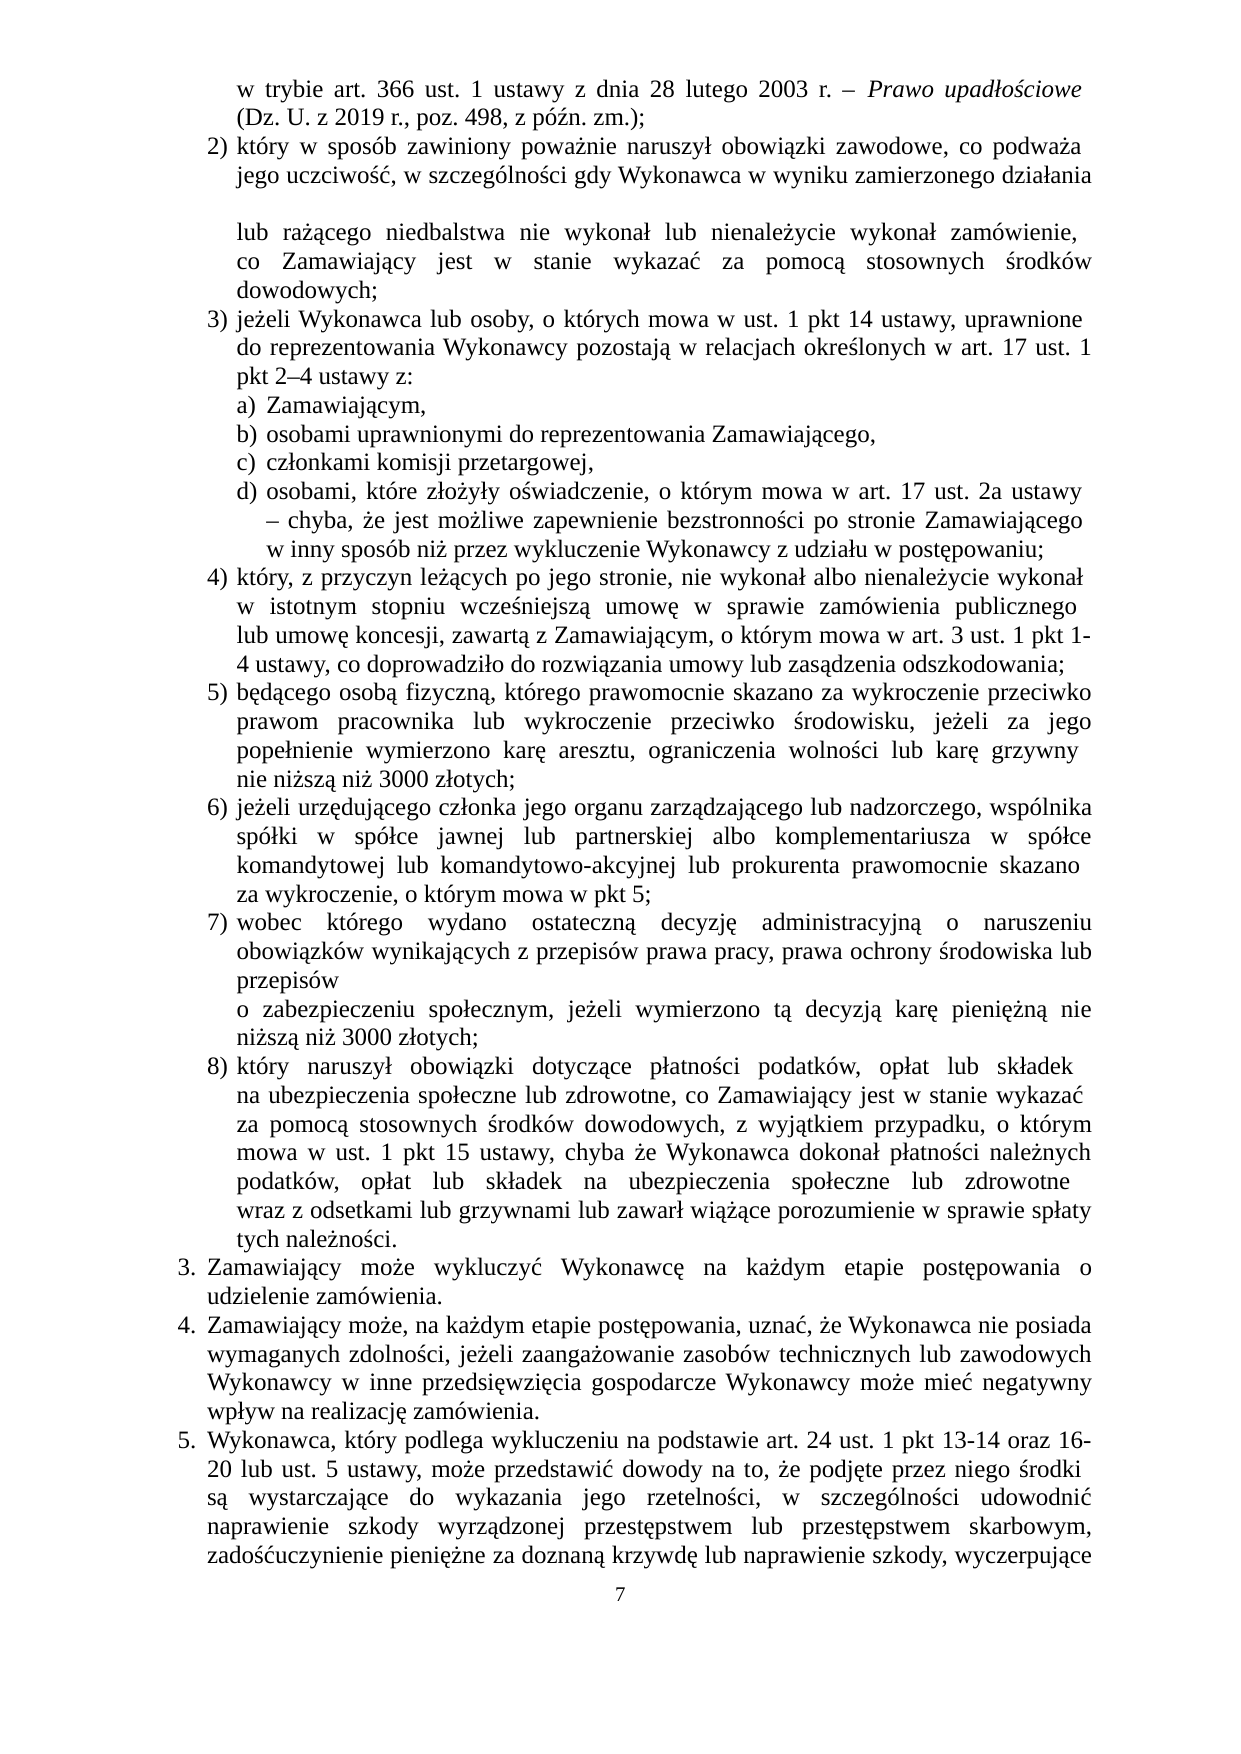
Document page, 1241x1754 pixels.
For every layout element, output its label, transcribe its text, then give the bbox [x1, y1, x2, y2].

text b) osobami uprawnionymi do reprezentowania Zamawiającego, [236, 419, 1092, 447]
text w trybie art. 366 ust. 1 ustawy z dnia 28 lutego 2003 r. – Prawo upadłościowe (Dz. U. z 2019 r., poz. 498, z późn. zm.); [207, 74, 1092, 131]
text 3) jeżeli Wykonawca lub osoby, o których mowa w ust. 1 pkt 14 ustawy, uprawnione do reprezentowania Wykonawcy pozostają w relacjach określonych w art. 17 ust. 1 pkt 2–4 ustawy z: [207, 304, 1092, 390]
text 2) który w sposób zawiniony poważnie naruszył obowiązki zawodowe, co podważa jego uczciwość, w szczególności gdy Wykonawca w wyniku zamierzonego działania lub rażącego niedbalstwa nie wykonał lub nienależycie wykonał zamówienie, co Zamawiający jest w stanie wykazać za pomocą stosownych środków dowodowych; [207, 131, 1092, 304]
text 3. Zamawiający może wykluczyć Wykonawcę na każdym etapie postępowania o udzielenie zamówienia. [177, 1252, 1092, 1310]
text d) osobami, które złożyły oświadczenie, o którym mowa w art. 17 ust. 2a ustawy – chyba, że jest możliwe zapewnienie bezstronności po stronie Zamawiającego w inny sposób niż przez wykluczenie Wykonawcy z udziału w postępowaniu; [236, 476, 1092, 562]
text a) Zamawiającym, [236, 390, 1092, 419]
text 7) wobec którego wydano ostateczną decyzję administracyjną o naruszeniu obowiązków wynikających z przepisów prawa pracy, prawa ochrony środowiska lub przepisów o zabezpieczeniu społecznym, jeżeli wymierzono tą decyzją karę pieniężną nie niższą niż 3000 złotych; [207, 907, 1092, 1051]
text 4) który, z przyczyn leżących po jego stronie, nie wykonał albo nienależycie wykonał w istotnym stopniu wcześniejszą umowę w sprawie zamówienia publicznego lub umowę koncesji, zawartą z Zamawiającym, o którym mowa w art. 3 ust. 1 pkt 1-4 ustawy, co doprowadziło do rozwiązania umowy lub zasądzenia odszkodowania; [207, 562, 1092, 677]
text 4. Zamawiający może, na każdym etapie postępowania, uznać, że Wykonawca nie posiada wymaganych zdolności, jeżeli zaangażowanie zasobów technicznych lub zawodowych Wykonawcy w inne przedsięwzięcia gospodarcze Wykonawcy może mieć negatywny wpływ na realizację zamówienia. [177, 1310, 1092, 1425]
text 5) będącego osobą fizyczną, którego prawomocnie skazano za wykroczenie przeciwko prawom pracownika lub wykroczenie przeciwko środowisku, jeżeli za jego popełnienie wymierzono karę aresztu, ograniczenia wolności lub karę grzywny nie niższą niż 3000 złotych; [207, 677, 1092, 792]
text 6) jeżeli urzędującego członka jego organu zarządzającego lub nadzorczego, wspólnika spółki w spółce jawnej lub partnerskiej albo komplementariusza w spółce komandytowej lub komandytowo-akcyjnej lub prokurenta prawomocnie skazano za wykroczenie, o którym mowa w pkt 5; [207, 792, 1092, 907]
text 5. Wykonawca, który podlega wykluczeniu na podstawie art. 24 ust. 1 pkt 13-14 oraz 16-20 lub ust. 5 ustawy, może przedstawić dowody na to, że podjęte przez niego środki są wystarczające do wykazania jego rzetelności, w szczególności udowodnić naprawienie szkody wyrządzonej przestępstwem lub przestępstwem skarbowym, zadośćuczynienie pieniężne za doznaną krzywdę lub naprawienie szkody, wyczerpujące [177, 1425, 1092, 1569]
text 8) który naruszył obowiązki dotyczące płatności podatków, opłat lub składek na ubezpieczenia społeczne lub zdrowotne, co Zamawiający jest w stanie wykazać za pomocą stosownych środków dowodowych, z wyjątkiem przypadku, o którym mowa w ust. 1 pkt 15 ustawy, chyba że Wykonawca dokonał płatności należnych podatków, opłat lub składek na ubezpieczenia społeczne lub zdrowotne wraz z odsetkami lub grzywnami lub zawarł wiążące porozumienie w sprawie spłaty tych należności. [207, 1051, 1092, 1252]
text c) członkami komisji przetargowej, [236, 447, 1092, 476]
